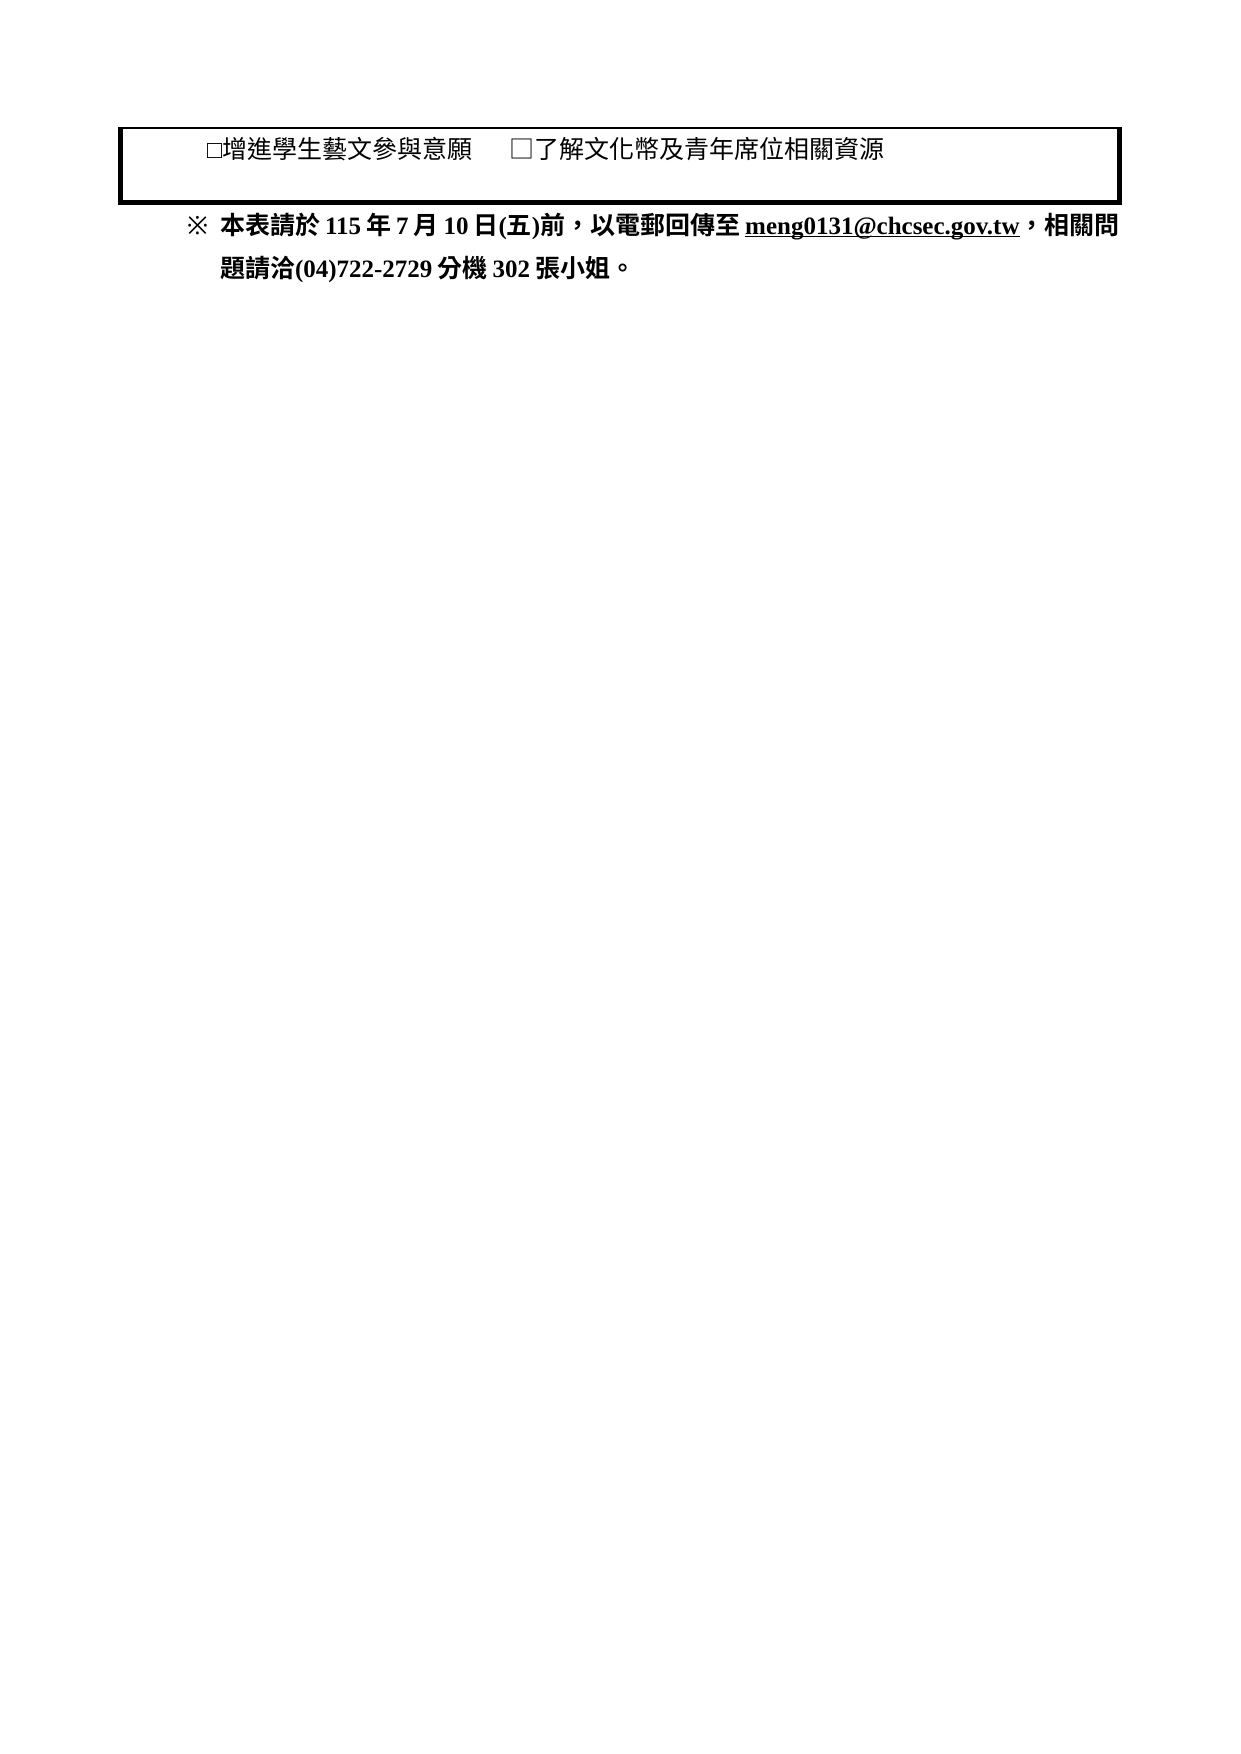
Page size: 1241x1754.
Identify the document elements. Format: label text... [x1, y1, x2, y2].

list 本表請於115年7月10日(五)前，以電郵回傳至meng0131@chcsec.gov.tw，相關問題請洽(04)722-2729分機302張小姐。 [182, 205, 1122, 285]
table_cell □增進學生藝文參與意願 □了解文化幣及青年席位相關資源 [123, 129, 1117, 200]
